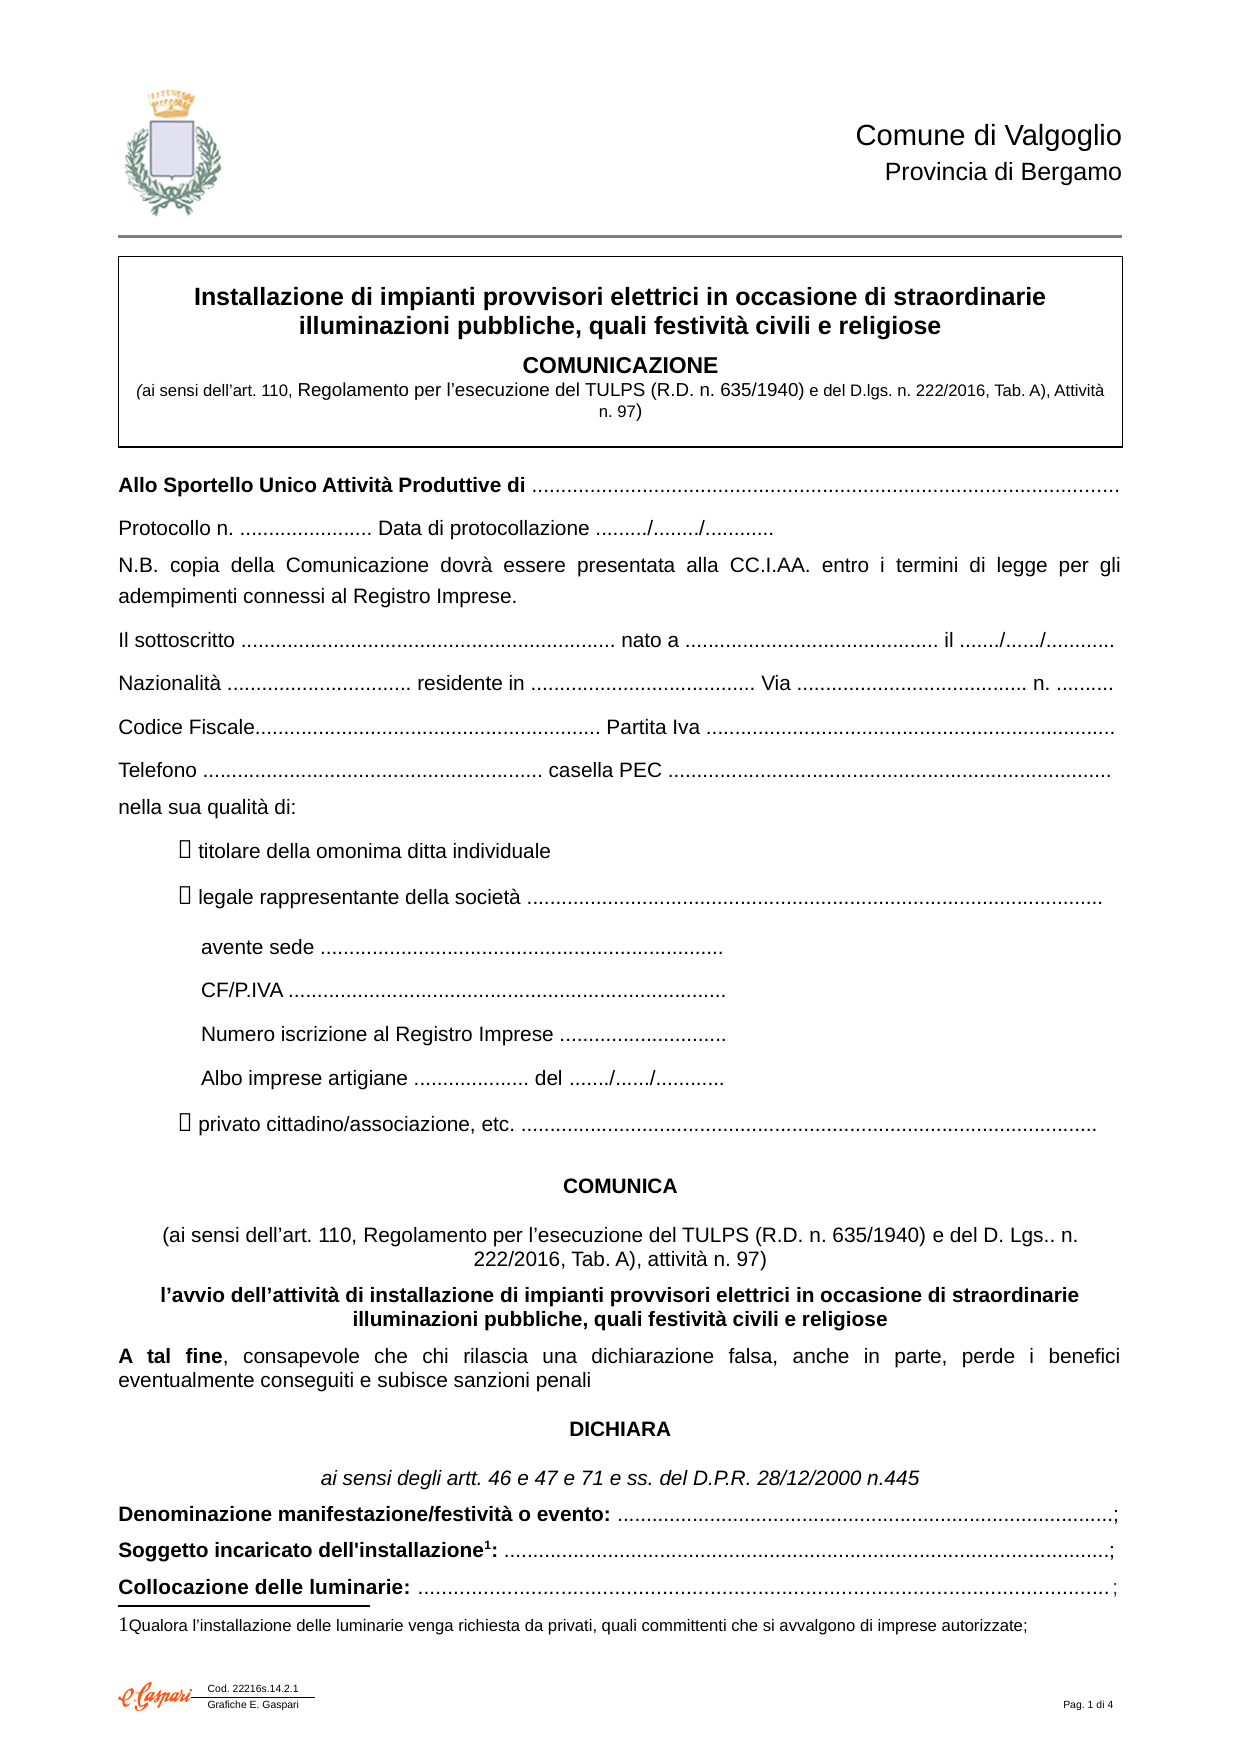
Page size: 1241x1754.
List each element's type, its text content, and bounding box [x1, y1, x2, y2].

text Provincia di Bergamo [118, 157, 1122, 185]
text Numero iscrizione al Registro Imprese ............................. [201, 1022, 1122, 1046]
text Soggetto incaricato dell'installazione: .........................................................................................................; [118, 1538, 1122, 1562]
text  privato cittadino/associazione, etc. .................................................................................................... [177, 1104, 1122, 1138]
table_header Installazione di impianti provvisori elettrici in occasione di straordinarie illuminazioni pubbliche, quali festività civili e religiose COMUNICAZIONE (ai sensi dell’art. 110, Regolamento per l’esecuzione del TULPS (R.D. n. 635/1940) e del D.lgs. n. 222/2016, Tab. A), Attività n. 97) [119, 257, 1122, 446]
text Allo Sportello Unico Attività Produttive di [118, 472, 1122, 496]
text (ai sensi dell’art. 110, Regolamento per l’esecuzione del TULPS (R.D. n. 635/1940) e del D. Lgs.. n. 222/2016, Tab. A), attività n. 97) [118, 1223, 1122, 1271]
text ai sensi degli artt. 46 e 47 e 71 e ss. del D.P.R. 28/12/2000 n.445 [118, 1465, 1122, 1489]
text l’avvio dell’attività di installazione di impianti provvisori elettrici in occasione di straordinarie illuminazioni pubbliche, quali festività civili e religiose [118, 1283, 1122, 1331]
text avente sede ...................................................................... [201, 934, 1122, 958]
picture [122, 87, 224, 118]
text DICHIARA [118, 1416, 1122, 1440]
text nella sua qualità di: [118, 795, 1122, 819]
text Comune di Valgoglio [118, 118, 1122, 152]
text Nazionalità ................................ residente in ....................................... Via ........................................ n. .......... [118, 671, 1122, 695]
text Il sottoscritto ................................................................. nato a ............................................ il ......./....../............ [118, 627, 1122, 651]
text A tal fine, consapevole che chi rilascia una dichiarazione falsa, anche in parte, perde i benefici eventualmente conseguiti e subisce sanzioni penali [118, 1343, 1122, 1391]
text N.B. copia della Comunicazione dovrà essere presentata alla CC.I.AA. entro i termini di legge per gli adempimenti connessi al Registro Imprese. [118, 553, 1122, 608]
text Protocollo n. ....................... Data di protocollazione ........./......../............ [118, 516, 1122, 540]
text Albo imprese artigiane .................... del ......./....../............ [201, 1066, 1122, 1089]
picture [122, 185, 224, 219]
text Codice Fiscale............................................................ Partita Iva ....................................................................... [118, 715, 1122, 739]
text Qualora l’installazione delle luminarie venga richiesta da privati, quali committenti che si avvalgono di imprese autorizzate; [118, 1612, 1122, 1636]
text Denominazione manifestazione/festività o evento: ......................................................................................; [118, 1502, 1122, 1526]
text COMUNICA [118, 1174, 1122, 1198]
text CF/P.IVA ............................................................................ [201, 978, 1122, 1002]
text  titolare della omonima ditta individuale [177, 831, 1122, 865]
text  legale rappresentante della società .................................................................................................... [177, 878, 1122, 912]
picture [118, 1682, 192, 1711]
picture [122, 152, 224, 157]
text Telefono ........................................................... casella PEC ............................................................................. [118, 758, 1122, 782]
text Collocazione delle luminarie: ....................................................................................................................; [118, 1575, 1122, 1599]
